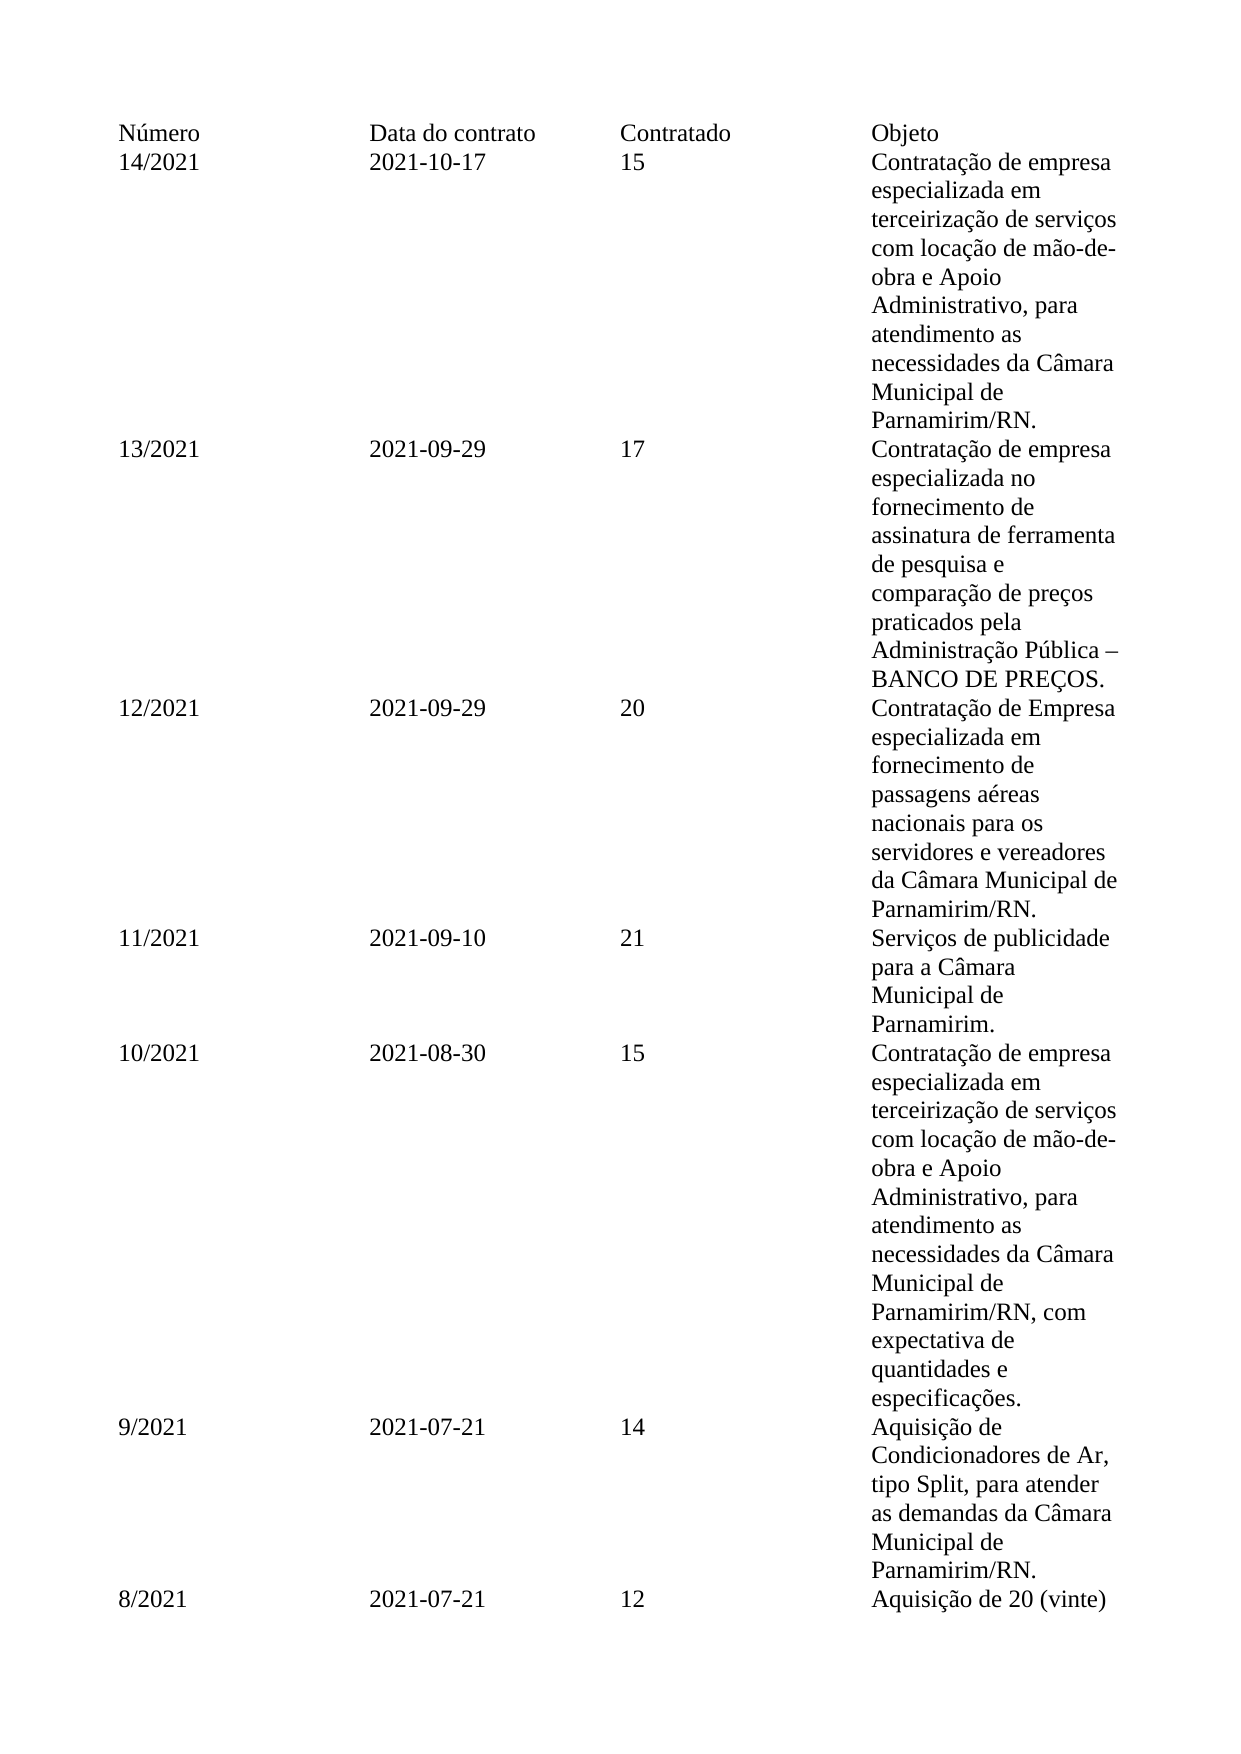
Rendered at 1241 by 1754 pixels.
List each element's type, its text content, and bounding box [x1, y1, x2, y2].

table_cell 17 [620, 434, 871, 693]
table_cell 20 [620, 693, 871, 923]
table_cell Aquisição de 20 (vinte) [871, 1584, 1122, 1613]
table_cell 21 [620, 923, 871, 1038]
table_cell Contratação de empresa especializada em terceirização de serviços com locação de mão-de-obra e Apoio Administrativo, para atendimento as necessidades da Câmara Municipal de Parnamirim/RN. [871, 147, 1122, 434]
table_cell 8/2021 [118, 1584, 369, 1613]
table_cell Contratação de Empresa especializada em fornecimento de passagens aéreas nacionais para os servidores e vereadores da Câmara Municipal de Parnamirim/RN. [871, 693, 1122, 923]
table_cell 2021-09-29 [369, 434, 620, 693]
table_cell 2021-07-21 [369, 1584, 620, 1613]
table_cell 11/2021 [118, 923, 369, 1038]
table_header Número [118, 118, 369, 147]
table_cell 14 [620, 1412, 871, 1584]
table_header Objeto [871, 118, 1122, 147]
table_cell 12 [620, 1584, 871, 1613]
table_cell 14/2021 [118, 147, 369, 434]
table_cell 2021-07-21 [369, 1412, 620, 1584]
table_header Contratado [620, 118, 871, 147]
table_cell Aquisição de Condicionadores de Ar, tipo Split, para atender as demandas da Câmara Municipal de Parnamirim/RN. [871, 1412, 1122, 1584]
table_cell 2021-10-17 [369, 147, 620, 434]
table_cell 12/2021 [118, 693, 369, 923]
table_header Data do contrato [369, 118, 620, 147]
table_cell 15 [620, 1038, 871, 1412]
table_cell 2021-09-10 [369, 923, 620, 1038]
table_cell 9/2021 [118, 1412, 369, 1584]
table_cell 15 [620, 147, 871, 434]
table_cell 2021-08-30 [369, 1038, 620, 1412]
table_cell 2021-09-29 [369, 693, 620, 923]
table_cell Serviços de publicidade para a Câmara Municipal de Parnamirim. [871, 923, 1122, 1038]
table_cell 10/2021 [118, 1038, 369, 1412]
table_cell Contratação de empresa especializada no fornecimento de assinatura de ferramenta de pesquisa e comparação de preços praticados pela Administração Pública – BANCO DE PREÇOS. [871, 434, 1122, 693]
table_cell Contratação de empresa especializada em terceirização de serviços com locação de mão-de-obra e Apoio Administrativo, para atendimento as necessidades da Câmara Municipal de Parnamirim/RN, com expectativa de quantidades e especificações. [871, 1038, 1122, 1412]
table_cell 13/2021 [118, 434, 369, 693]
